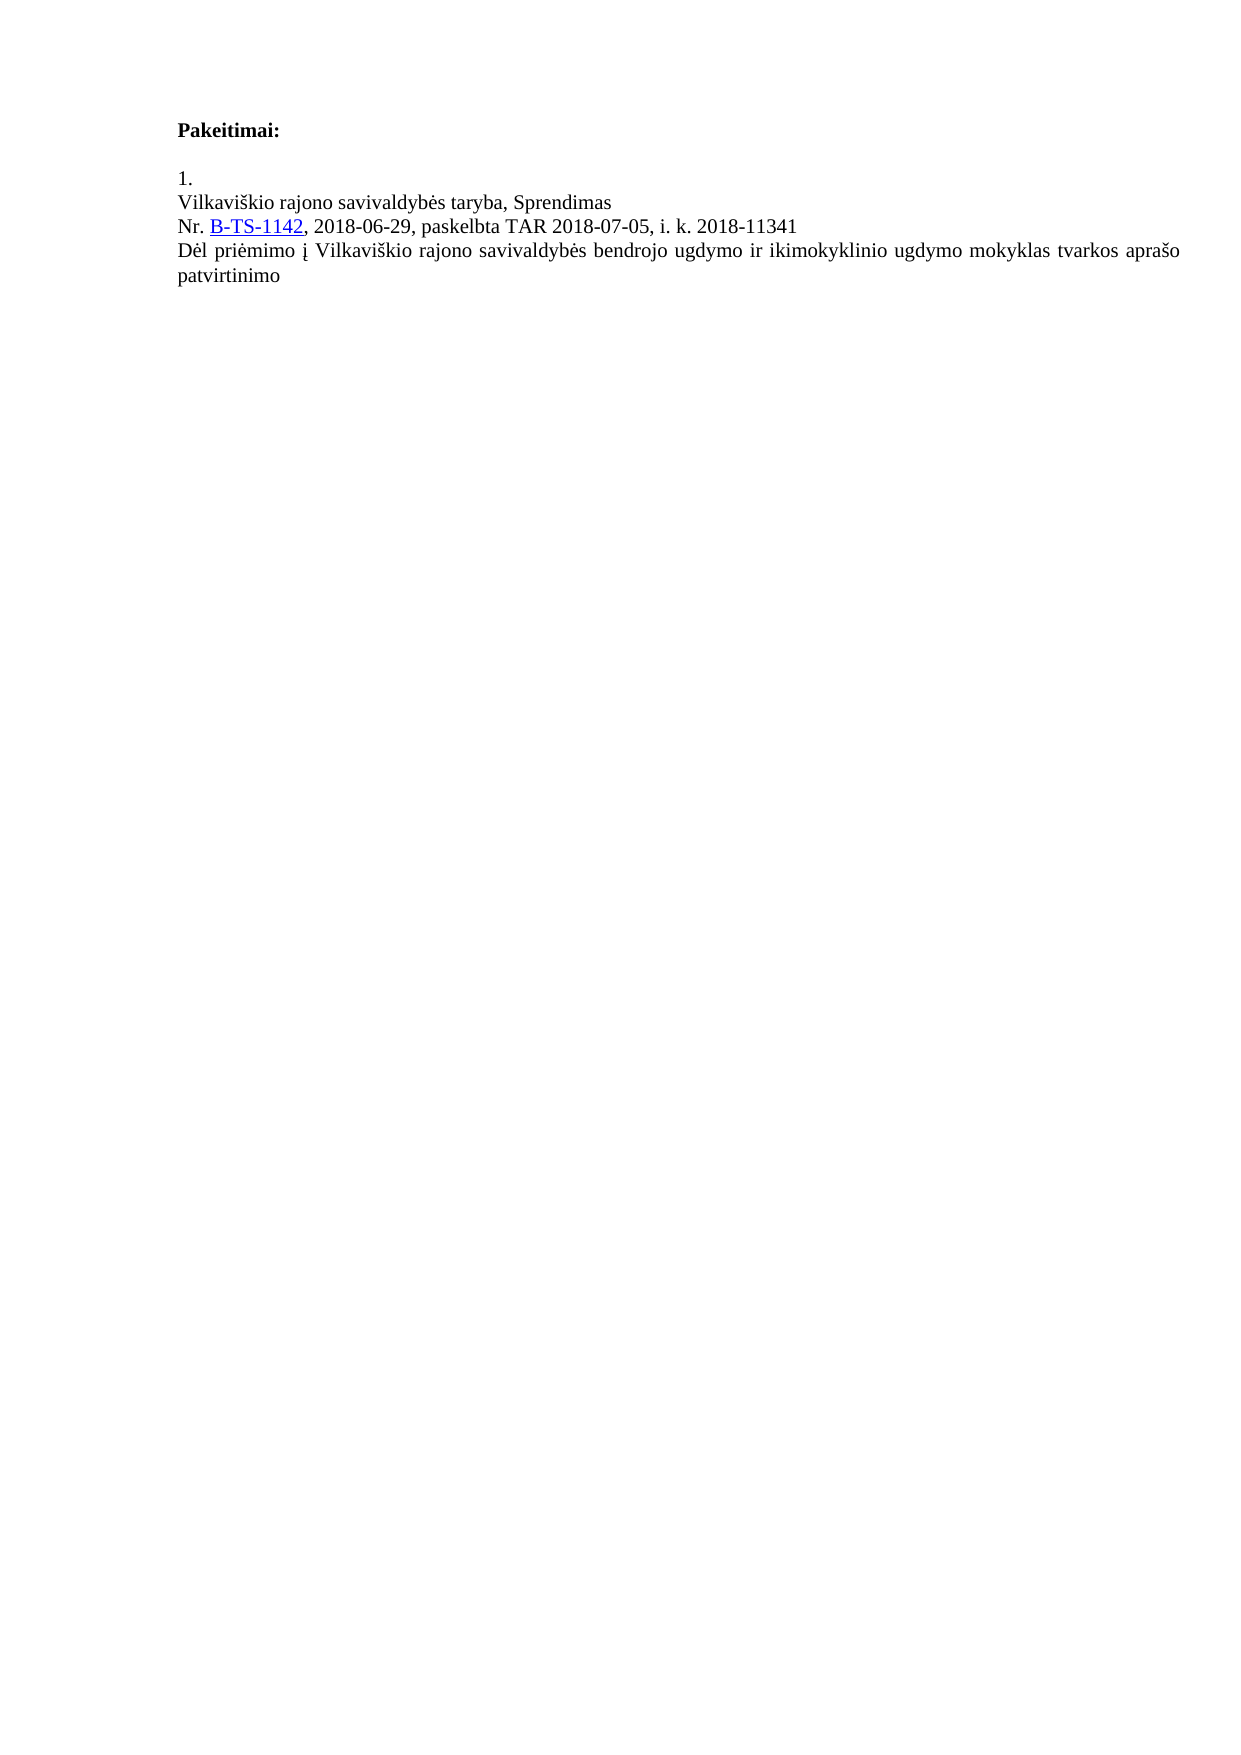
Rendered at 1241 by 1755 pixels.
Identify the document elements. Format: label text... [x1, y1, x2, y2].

text 1. [177, 166, 1181, 190]
text Nr. B-TS-1142, 2018-06-29, paskelbta TAR 2018-07-05, i. k. 2018-11341 [177, 214, 1181, 238]
text Vilkaviškio rajono savivaldybės taryba, Sprendimas [177, 190, 1181, 214]
text Dėl priėmimo į Vilkaviškio rajono savivaldybės bendrojo ugdymo ir ikimokyklinio ugdymo mokyklas tvarkos aprašo patvirtinimo [177, 238, 1181, 287]
text Pakeitimai: [177, 118, 1181, 142]
